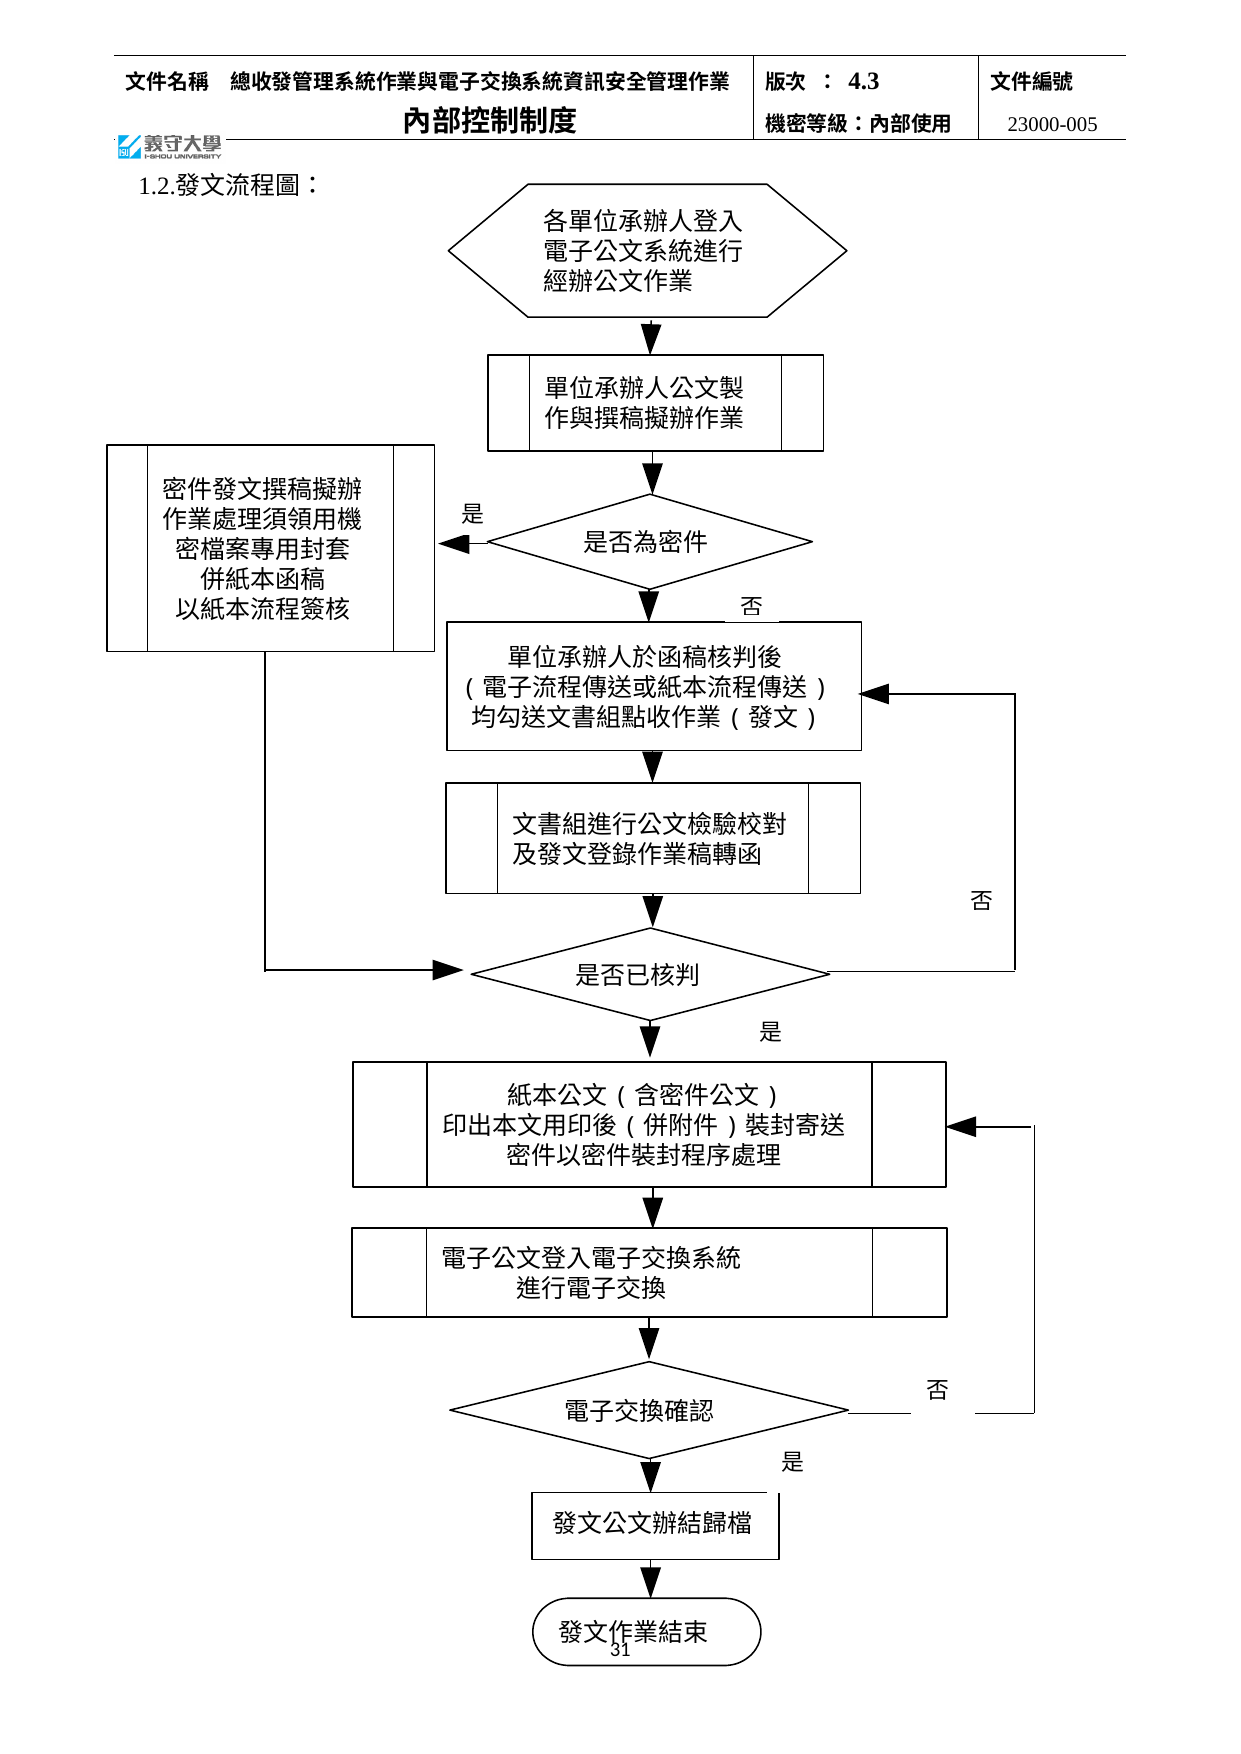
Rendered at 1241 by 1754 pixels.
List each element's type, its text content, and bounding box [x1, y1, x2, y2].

text 1.2.發文流程圖： [138, 166, 1122, 202]
text 否 [740, 589, 764, 614]
text 是 [782, 1444, 816, 1477]
text 否 [926, 1372, 960, 1405]
text 是 [759, 1017, 798, 1046]
text 是 [461, 499, 487, 527]
text 否 [970, 883, 996, 909]
